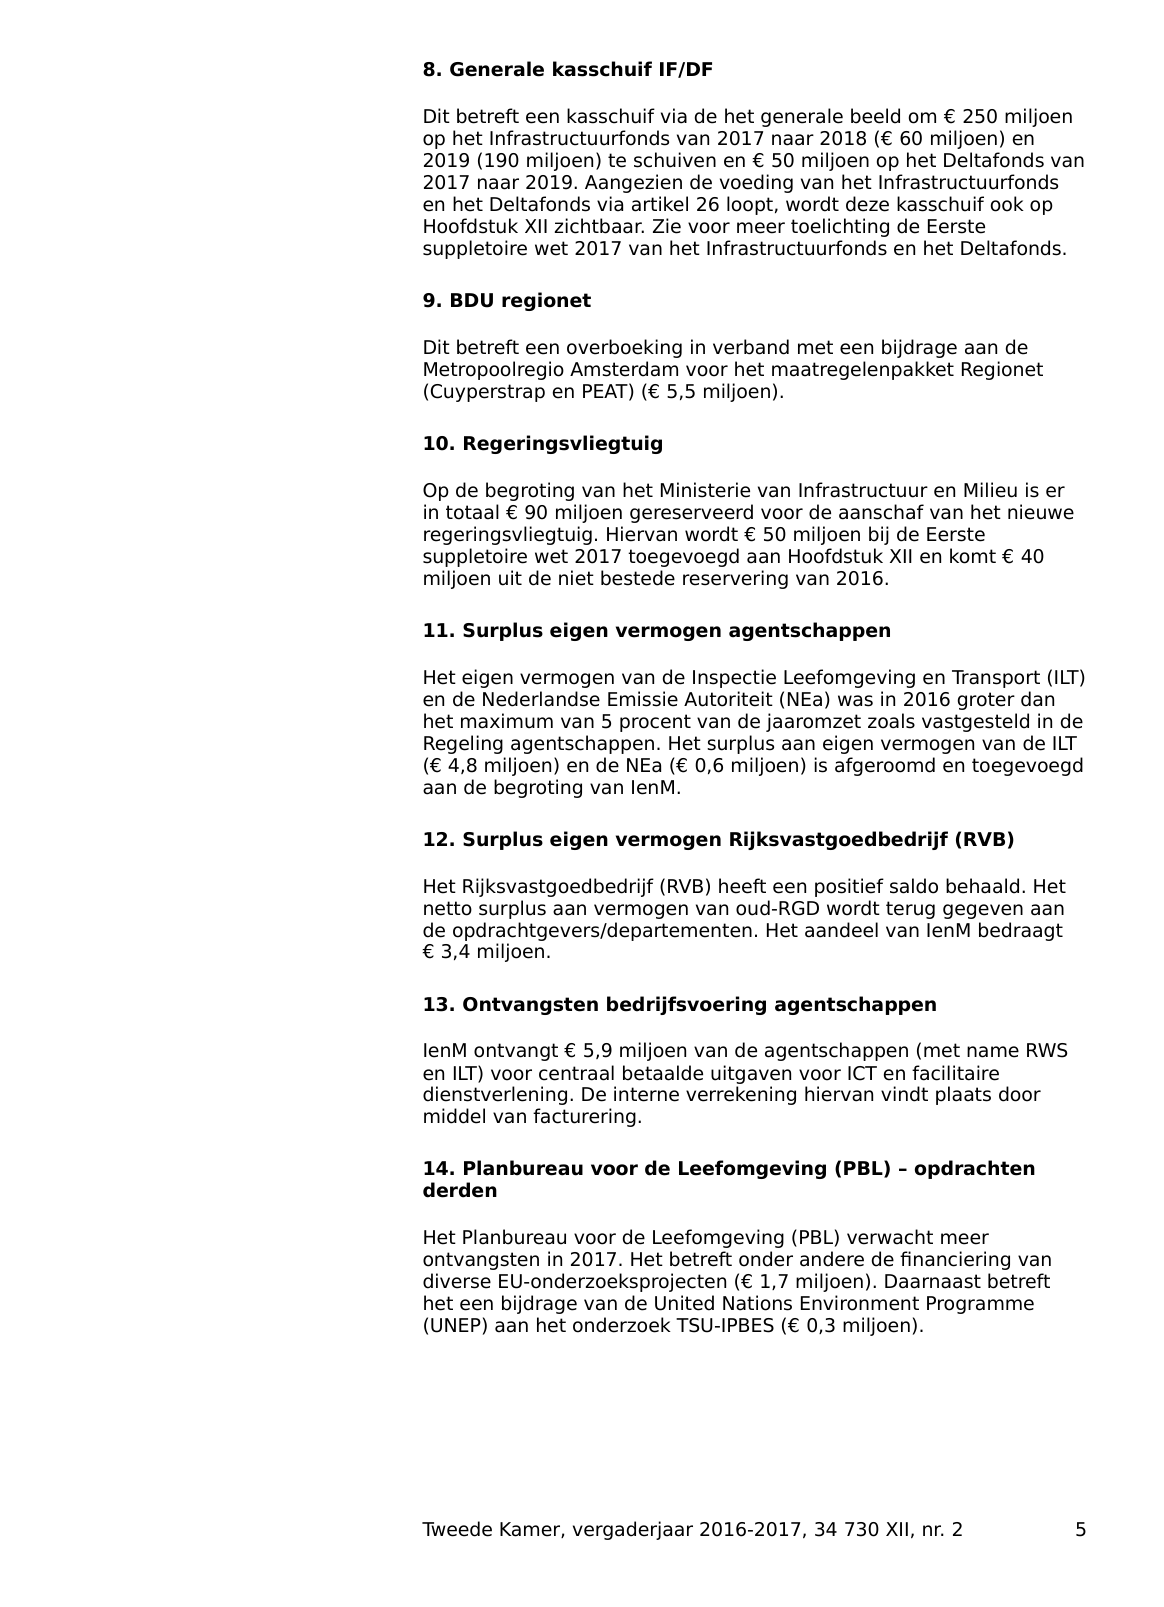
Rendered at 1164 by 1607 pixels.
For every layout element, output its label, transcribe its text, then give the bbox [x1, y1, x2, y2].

text Dit betreft een kasschuif via de het generale beeld om € 250 miljoen op het Infrastructuurfonds van 2017 naar 2018 (€ 60 miljoen) en 2019 (190 miljoen) te schuiven en € 50 miljoen op het Deltafonds van 2017 naar 2019. Aangezien de voeding van het Infrastructuurfonds en het Deltafonds via artikel 26 loopt, wordt deze kasschuif ook op Hoofdstuk XII zichtbaar. Zie voor meer toelichting de Eerste suppletoire wet 2017 van het Infrastructuurfonds en het Deltafonds. [422, 106, 1087, 260]
text Het eigen vermogen van de Inspectie Leefomgeving en Transport (ILT) en de Nederlandse Emissie Autoriteit (NEa) was in 2016 groter dan het maximum van 5 procent van de jaaromzet zoals vastgesteld in de Regeling agentschappen. Het surplus aan eigen vermogen van de ILT (€ 4,8 miljoen) en de NEa (€ 0,6 miljoen) is afgeroomd en toegevoegd aan de begroting van IenM. [422, 667, 1087, 798]
text Het Planbureau voor de Leefomgeving (PBL) verwacht meer ontvangsten in 2017. Het betreft onder andere de financiering van diverse EU-onderzoeksprojecten (€ 1,7 miljoen). Daarnaast betreft het een bijdrage van de United Nations Environment Programme (UNEP) aan het onderzoek TSU-IPBES (€ 0,3 miljoen). [422, 1227, 1087, 1337]
subtitle 11. Surplus eigen vermogen agentschappen [422, 620, 1087, 642]
subtitle 9. BDU regionet [422, 290, 1087, 312]
text Dit betreft een overboeking in verband met een bijdrage aan de Metropoolregio Amsterdam voor het maatregelenpakket Regionet (Cuyperstrap en PEAT) (€ 5,5 miljoen). [422, 337, 1087, 403]
text IenM ontvangt € 5,9 miljoen van de agentschappen (met name RWS en ILT) voor centraal betaalde uitgaven voor ICT en facilitaire dienstverlening. De interne verrekening hiervan vindt plaats door middel van facturering. [422, 1040, 1087, 1128]
subtitle 10. Regeringsvliegtuig [422, 433, 1087, 455]
subtitle 12. Surplus eigen vermogen Rijksvastgoedbedrijf (RVB) [422, 828, 1087, 851]
subtitle 8. Generale kasschuif IF/DF [422, 59, 1087, 81]
subtitle 14. Planbureau voor de Leefomgeving (PBL) – opdrachten derden [422, 1158, 1087, 1202]
text Op de begroting van het Ministerie van Infrastructuur en Milieu is er in totaal € 90 miljoen gereserveerd voor de aanschaf van het nieuwe regeringsvliegtuig. Hiervan wordt € 50 miljoen bij de Eerste suppletoire wet 2017 toegevoegd aan Hoofdstuk XII en komt € 40 miljoen uit de niet bestede reservering van 2016. [422, 480, 1087, 590]
text Het Rijksvastgoedbedrijf (RVB) heeft een positief saldo behaald. Het netto surplus aan vermogen van oud-RGD wordt terug gegeven aan de opdrachtgevers/departementen. Het aandeel van IenM bedraagt € 3,4 miljoen. [422, 876, 1087, 963]
subtitle 13. Ontvangsten bedrijfsvoering agentschappen [422, 993, 1087, 1015]
